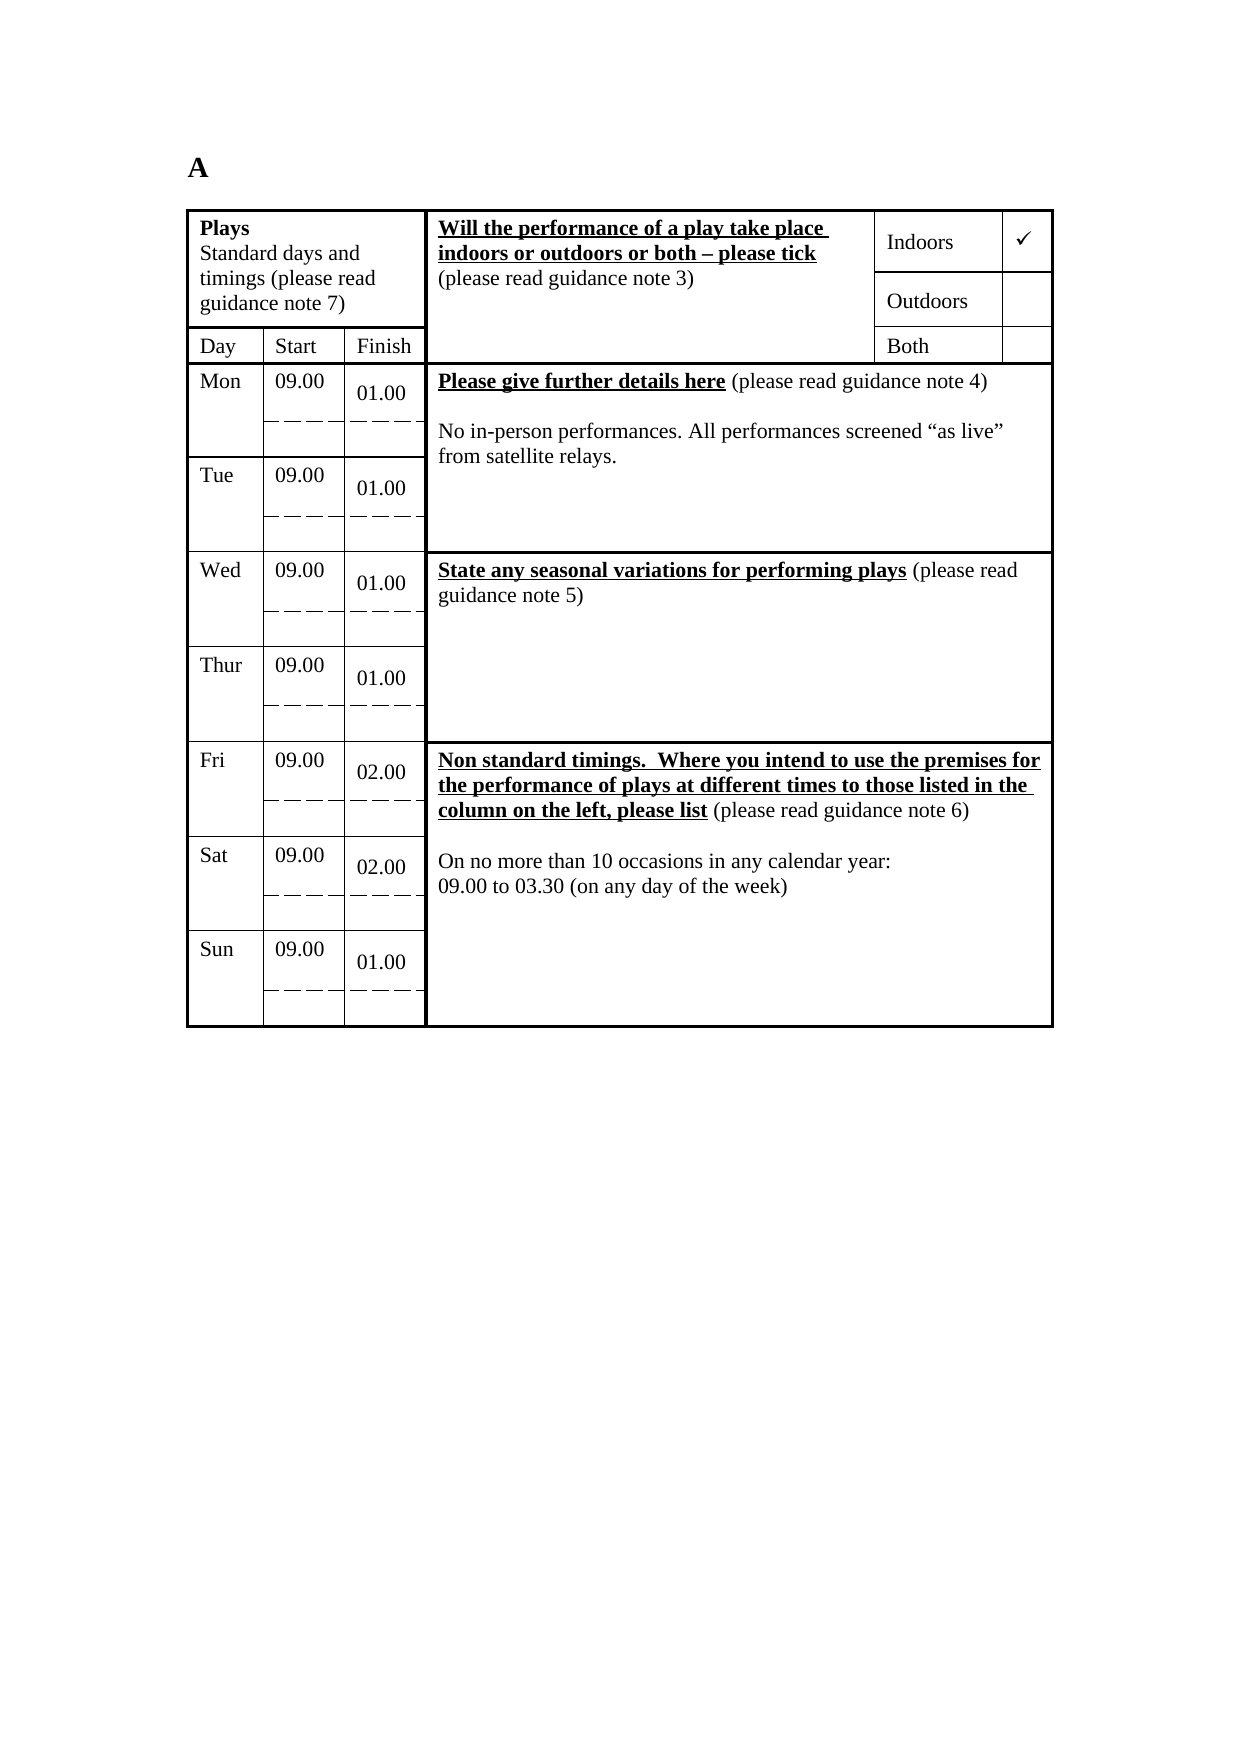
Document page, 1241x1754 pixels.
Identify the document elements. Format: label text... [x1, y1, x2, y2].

table_cell 01.00 [345, 458, 424, 516]
table_cell 02.00 [345, 742, 424, 800]
table_cell Non standard timings. Where you intend to use the premises for the performance of plays at different times to those listed in the column on the left, please list (please read guidance note 6) On no more than 10 occasions in any calendar year: 09.00 to 03.30 (on any day of the week) [428, 744, 1051, 1025]
table_cell 09.00 [264, 837, 344, 895]
table_cell [264, 611, 344, 646]
table_cell [345, 800, 424, 836]
table_cell 01.00 [345, 647, 424, 705]
table_cell 09.00 [264, 742, 344, 800]
table_header  [1003, 212, 1051, 271]
table_header Plays Standard days and timings (please read guidance note 7) [189, 212, 424, 326]
table_cell 09.00 [264, 458, 344, 516]
table_cell [345, 705, 424, 741]
table_cell Mon [189, 365, 263, 456]
table_cell 09.00 [264, 365, 344, 421]
text A [187, 150, 1053, 183]
table_cell Start [264, 329, 344, 362]
table_cell 01.00 [345, 931, 424, 990]
table_cell Day [189, 329, 263, 362]
table_cell [1003, 273, 1051, 326]
table_cell Finish [345, 329, 424, 362]
table_cell [264, 895, 344, 930]
table_cell Fri [189, 742, 263, 836]
table_cell [345, 990, 424, 1025]
table_cell State any seasonal variations for performing plays (please read guidance note 5) [428, 554, 1051, 741]
table_cell [345, 421, 424, 456]
table_cell 09.00 [264, 647, 344, 705]
table_cell Thur [189, 647, 263, 741]
table_header Will the performance of a play take place indoors or outdoors or both – please tick (please read guidance note 3) [428, 212, 874, 362]
table_cell [1003, 327, 1051, 362]
table_cell [264, 516, 344, 551]
table_cell 09.00 [264, 552, 344, 611]
table_cell 01.00 [345, 552, 424, 611]
table_cell 02.00 [345, 837, 424, 895]
table_cell Please give further details here (please read guidance note 4) No in-person performances. All performances screened “as live” from satellite relays. [428, 365, 1051, 551]
table_cell 09.00 [264, 931, 344, 990]
table_cell Both [875, 327, 1002, 362]
table_cell [264, 990, 344, 1025]
table_cell 01.00 [345, 365, 424, 421]
table_cell Wed [189, 552, 263, 646]
table_cell Sat [189, 837, 263, 930]
table_cell [264, 421, 344, 456]
table_cell Tue [189, 458, 263, 551]
table_cell [345, 895, 424, 930]
table_header Indoors [875, 212, 1002, 271]
table_cell [345, 611, 424, 646]
table_cell Outdoors [875, 273, 1002, 326]
table_cell Sun [189, 931, 263, 1025]
table_cell [264, 705, 344, 741]
table_cell [264, 800, 344, 836]
table_cell [345, 516, 424, 551]
